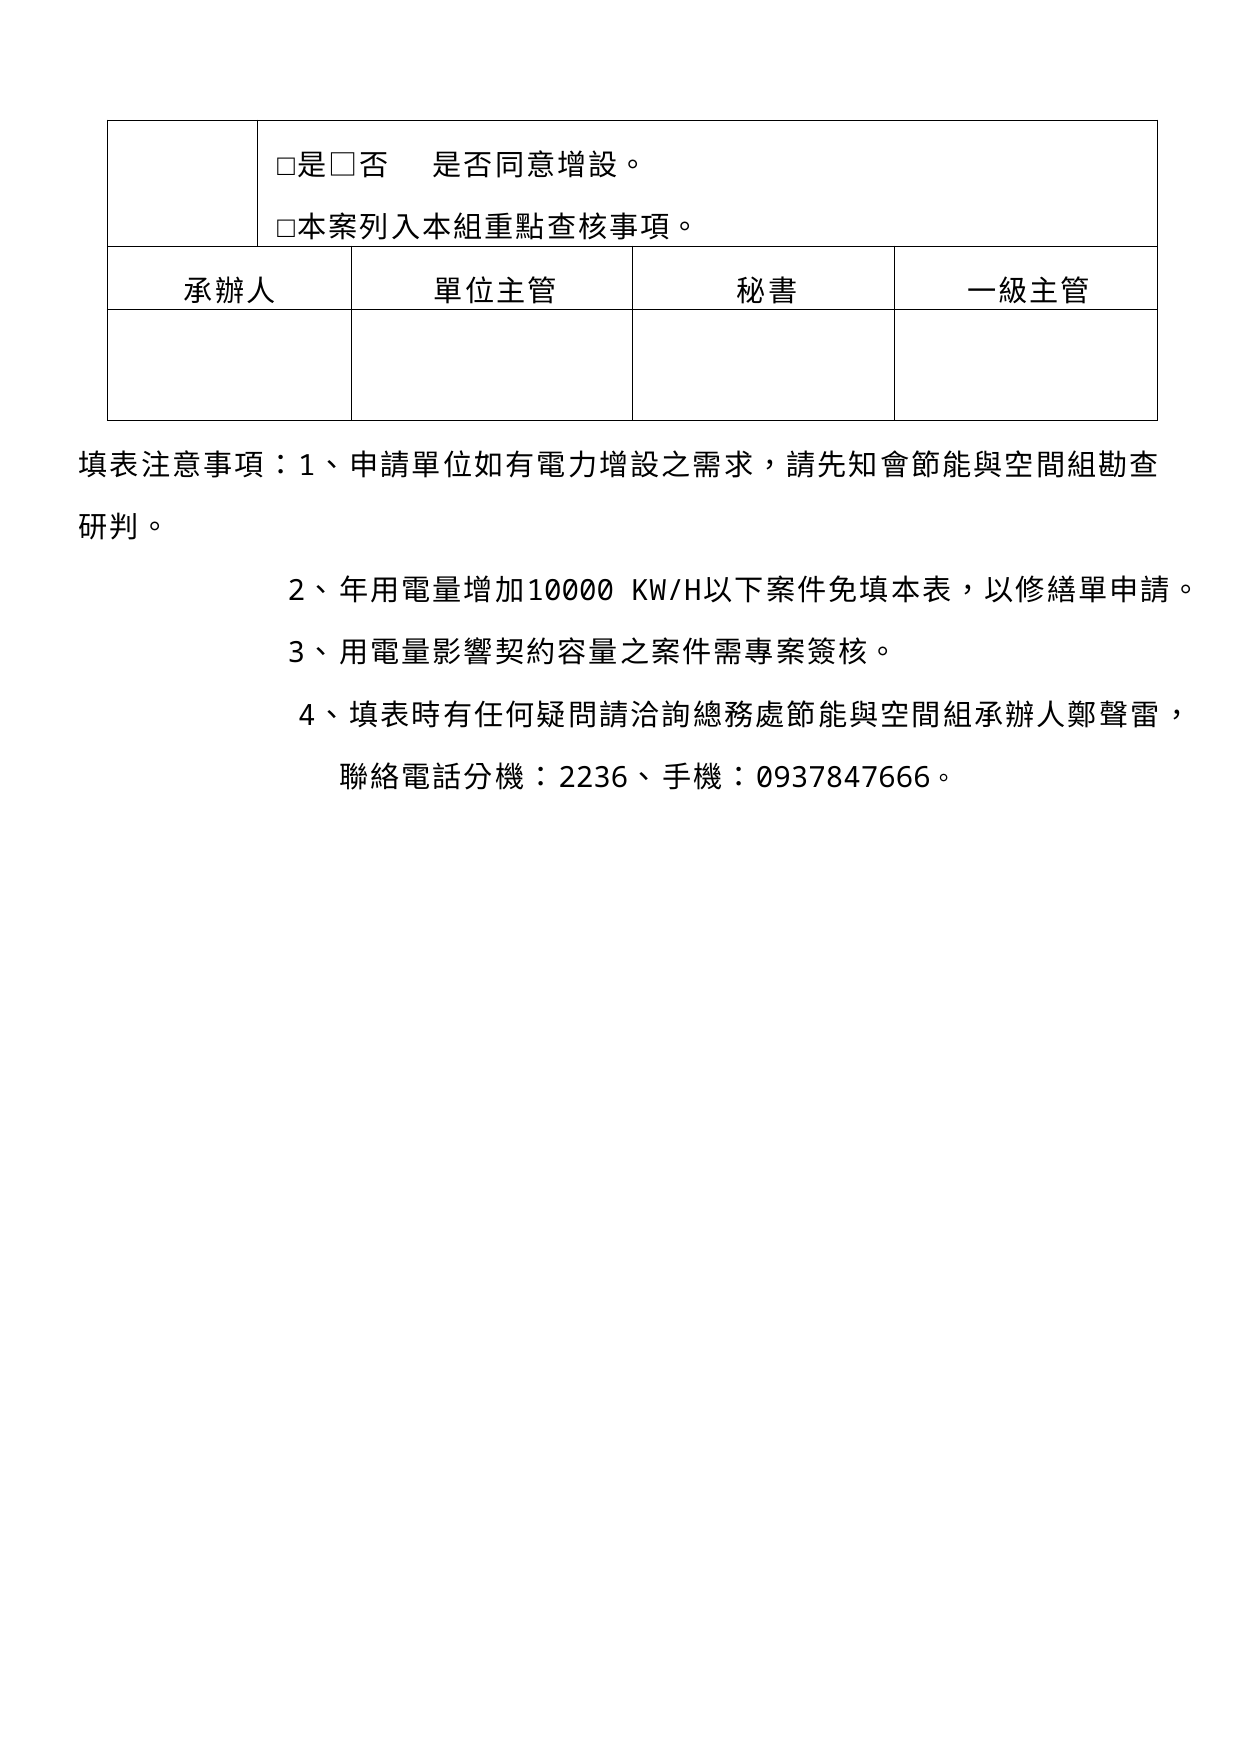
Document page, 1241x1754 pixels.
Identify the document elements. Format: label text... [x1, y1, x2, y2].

table_cell [633, 310, 894, 420]
table_cell □是□否 是否同意增設。 □本案列入本組重點查核事項。 [258, 121, 1157, 246]
table_cell 一級主管 [895, 247, 1157, 309]
table_cell [352, 310, 632, 420]
table_cell [895, 310, 1157, 420]
table_cell 承辦人 [108, 247, 351, 309]
table_cell [108, 121, 257, 246]
text 填表注意事項：1、申請單位如有電力增設之需求，請先知會節能與空間組勘查研判。 [77, 421, 1182, 546]
table_cell 單位主管 [352, 247, 632, 309]
text 4、填表時有任何疑問請洽詢總務處節能與空間組承辦人鄭聲雷，聯絡電話分機：2236、手機：0937847666。 [286, 671, 1182, 796]
text 2、年用電量增加10000 KW/H以下案件免填本表，以修繕單申請。 [280, 546, 1182, 608]
table_cell [108, 310, 351, 420]
text 3、用電量影響契約容量之案件需專案簽核。 [280, 608, 1182, 671]
table_cell 秘書 [633, 247, 894, 309]
